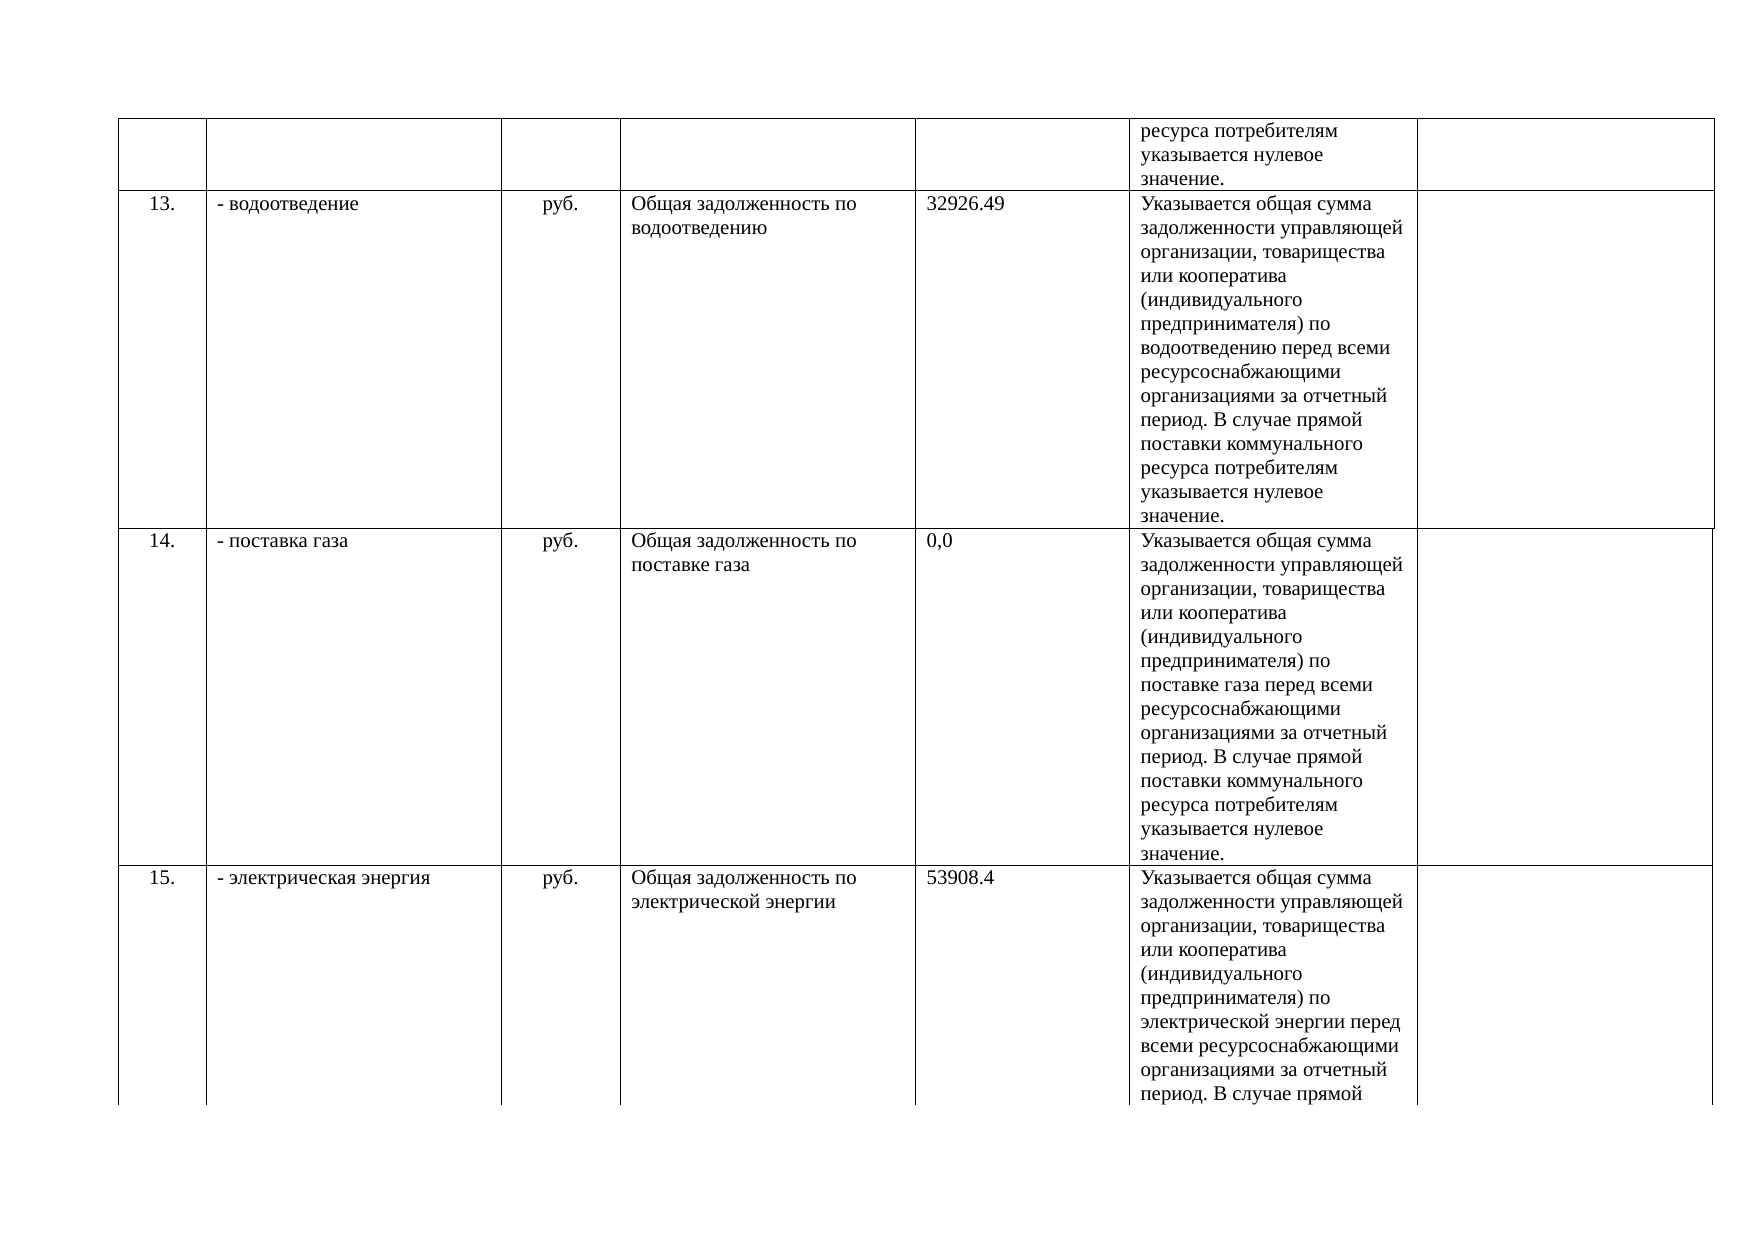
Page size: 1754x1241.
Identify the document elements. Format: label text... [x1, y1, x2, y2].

table_cell Общая задолженность по водоотведению [621, 191, 915, 527]
table_cell [119, 119, 206, 190]
table_cell [1418, 119, 1714, 190]
table_cell ресурса потребителям указывается нулевое значение. [1130, 119, 1417, 190]
table_cell 13. [119, 191, 206, 527]
table_header 0,0 [916, 529, 1129, 864]
table_cell 15. [119, 866, 206, 1105]
table_cell [207, 119, 501, 190]
table_cell руб. [502, 191, 620, 527]
table_cell 32926,49 [916, 191, 1129, 527]
table_cell [1418, 191, 1714, 527]
table_header 14. [119, 529, 206, 864]
table_cell руб. [502, 866, 620, 1105]
table_header Общая задолженность по поставке газа [621, 529, 915, 864]
table_header [1418, 529, 1712, 864]
table_header Указывается общая сумма задолженности управляющей организации, товарищества или кооператива (индивидуального предпринимателя) по поставке газа перед всеми ресурсоснабжающими организациями за отчетный период. В случае прямой поставки коммунального ресурса потребителям указывается нулевое значение. [1130, 529, 1417, 864]
table_cell [1418, 866, 1712, 1105]
table_header - поставка газа [207, 529, 501, 864]
table_cell - электрическая энергия [207, 866, 501, 1105]
table_cell - водоотведение [207, 191, 501, 527]
table_cell 14842,69 [916, 119, 1129, 190]
table_cell [621, 119, 915, 190]
table_cell 53908,4 [916, 866, 1129, 1105]
table_cell Указывается общая сумма задолженности управляющей организации, товарищества или кооператива (индивидуального предпринимателя) по водоотведению перед всеми ресурсоснабжающими организациями за отчетный период. В случае прямой поставки коммунального ресурса потребителям указывается нулевое значение. [1130, 191, 1417, 527]
table_cell Общая задолженность по электрической энергии [621, 866, 915, 1105]
table_header руб. [502, 529, 620, 864]
table_cell Указывается общая сумма задолженности управляющей организации, товарищества или кооператива (индивидуального предпринимателя) по электрической энергии перед всеми ресурсоснабжающими организациями за отчетный период. В случае прямой [1130, 866, 1417, 1105]
table_cell [502, 119, 620, 190]
